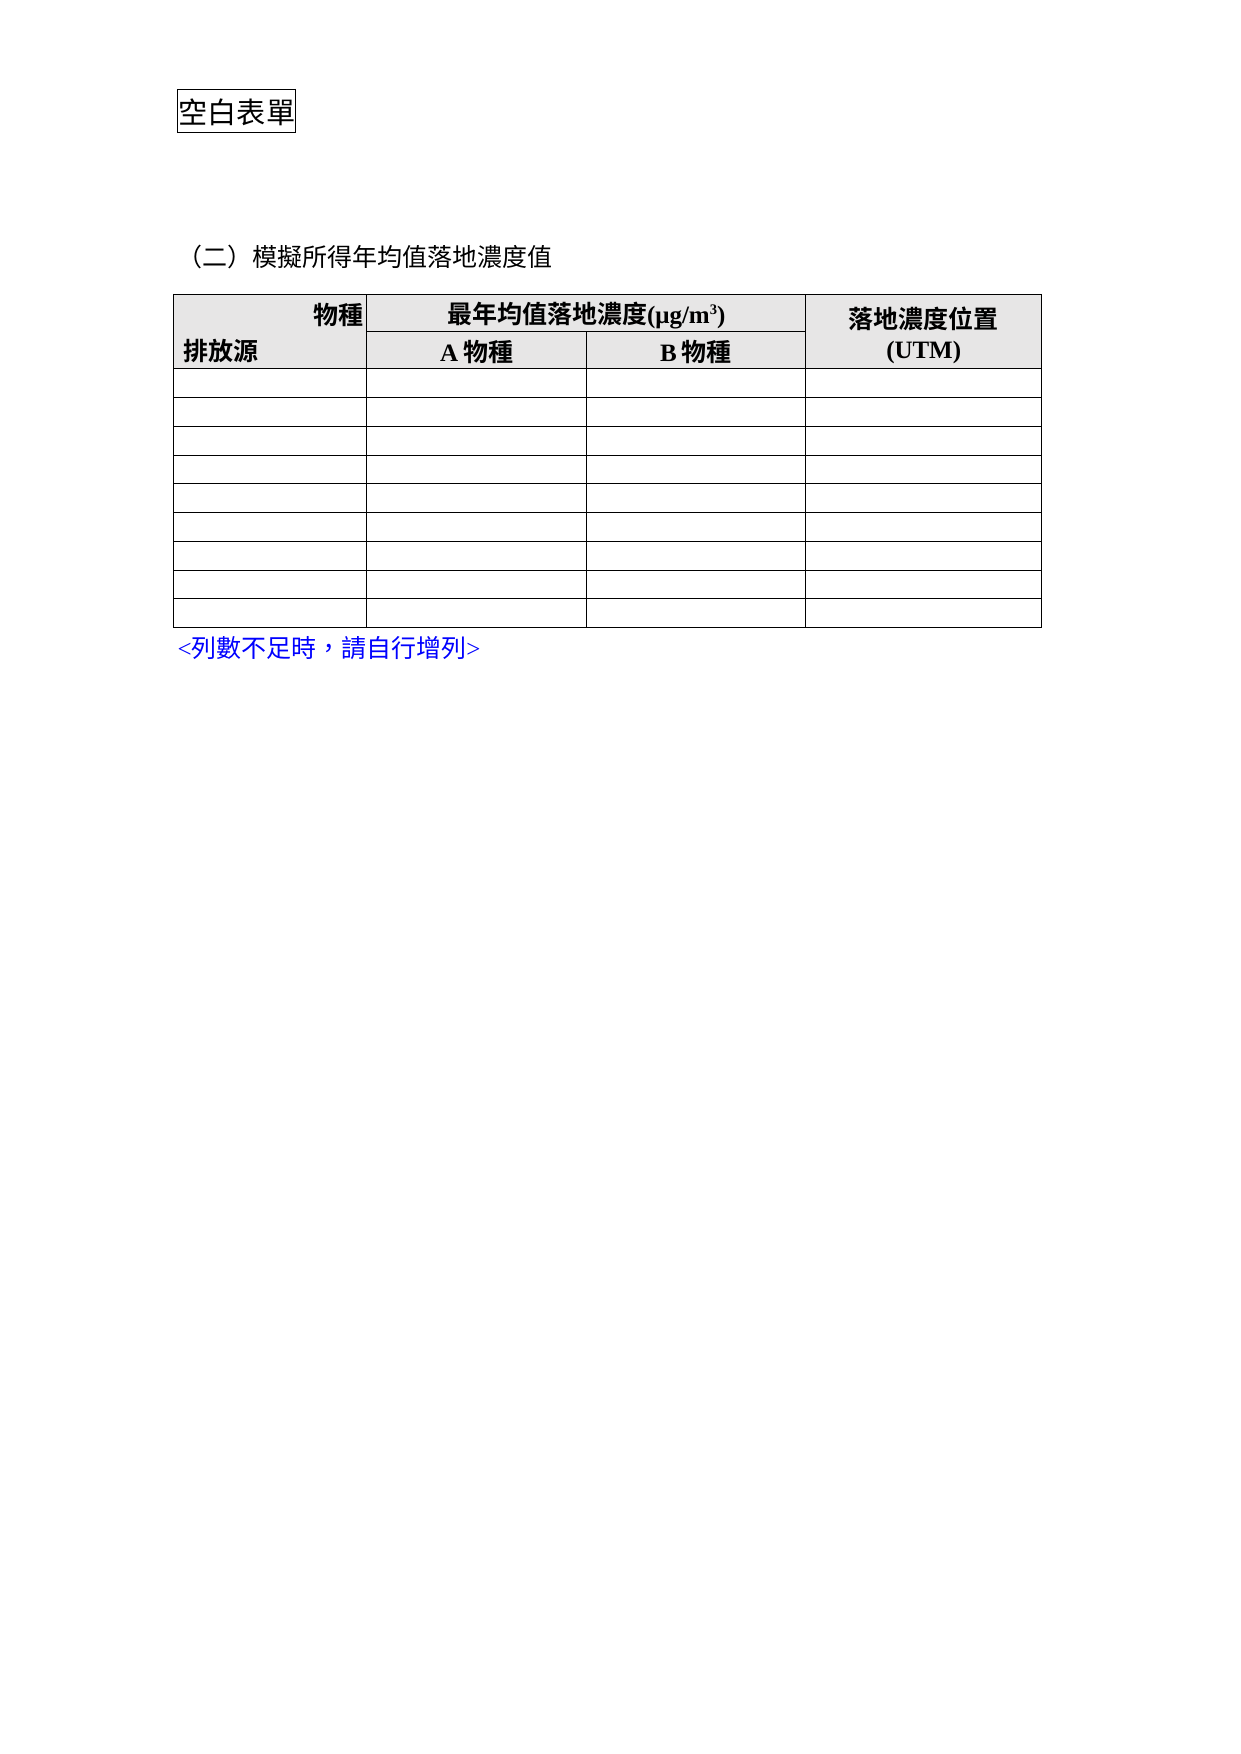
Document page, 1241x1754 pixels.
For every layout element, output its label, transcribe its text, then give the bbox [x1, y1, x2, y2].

table_cell [367, 456, 586, 483]
text （二）模擬所得年均值落地濃度值 [177, 236, 1063, 276]
table_cell A物種 [367, 332, 586, 368]
table_cell [587, 398, 805, 426]
table_header 物種 排放源 [174, 295, 366, 368]
table_cell [174, 369, 366, 397]
table_cell [806, 456, 1041, 483]
table_cell [174, 571, 366, 598]
table_cell [587, 369, 805, 397]
table_cell [587, 456, 805, 483]
table_cell [174, 427, 366, 454]
table_cell [806, 599, 1041, 627]
table_cell [174, 599, 366, 627]
table_cell [367, 571, 586, 598]
table_cell [806, 571, 1041, 598]
table_cell [367, 427, 586, 454]
table_cell [174, 456, 366, 483]
table_cell [367, 542, 586, 569]
text <列數不足時，請自行增列> [177, 628, 1063, 664]
table_cell [367, 369, 586, 397]
table_cell [587, 427, 805, 454]
table_header 落地濃度位置 (UTM) [806, 295, 1041, 368]
table_cell [367, 484, 586, 512]
table_cell B物種 [587, 332, 805, 368]
table_cell [806, 427, 1041, 454]
table_cell [806, 542, 1041, 569]
table_cell [174, 484, 366, 512]
table_cell [367, 513, 586, 541]
table_header 最年均值落地濃度(μg/m3) [367, 295, 805, 331]
table_cell [806, 369, 1041, 397]
table_cell [174, 542, 366, 569]
table_cell [367, 599, 586, 627]
table_cell [587, 571, 805, 598]
table_cell [587, 542, 805, 569]
table_cell [587, 513, 805, 541]
table_cell [174, 513, 366, 541]
table_cell [806, 484, 1041, 512]
table_cell [587, 484, 805, 512]
table_cell [806, 513, 1041, 541]
table_cell [806, 398, 1041, 426]
table_cell [174, 398, 366, 426]
table_cell [587, 599, 805, 627]
table_cell [367, 398, 586, 426]
